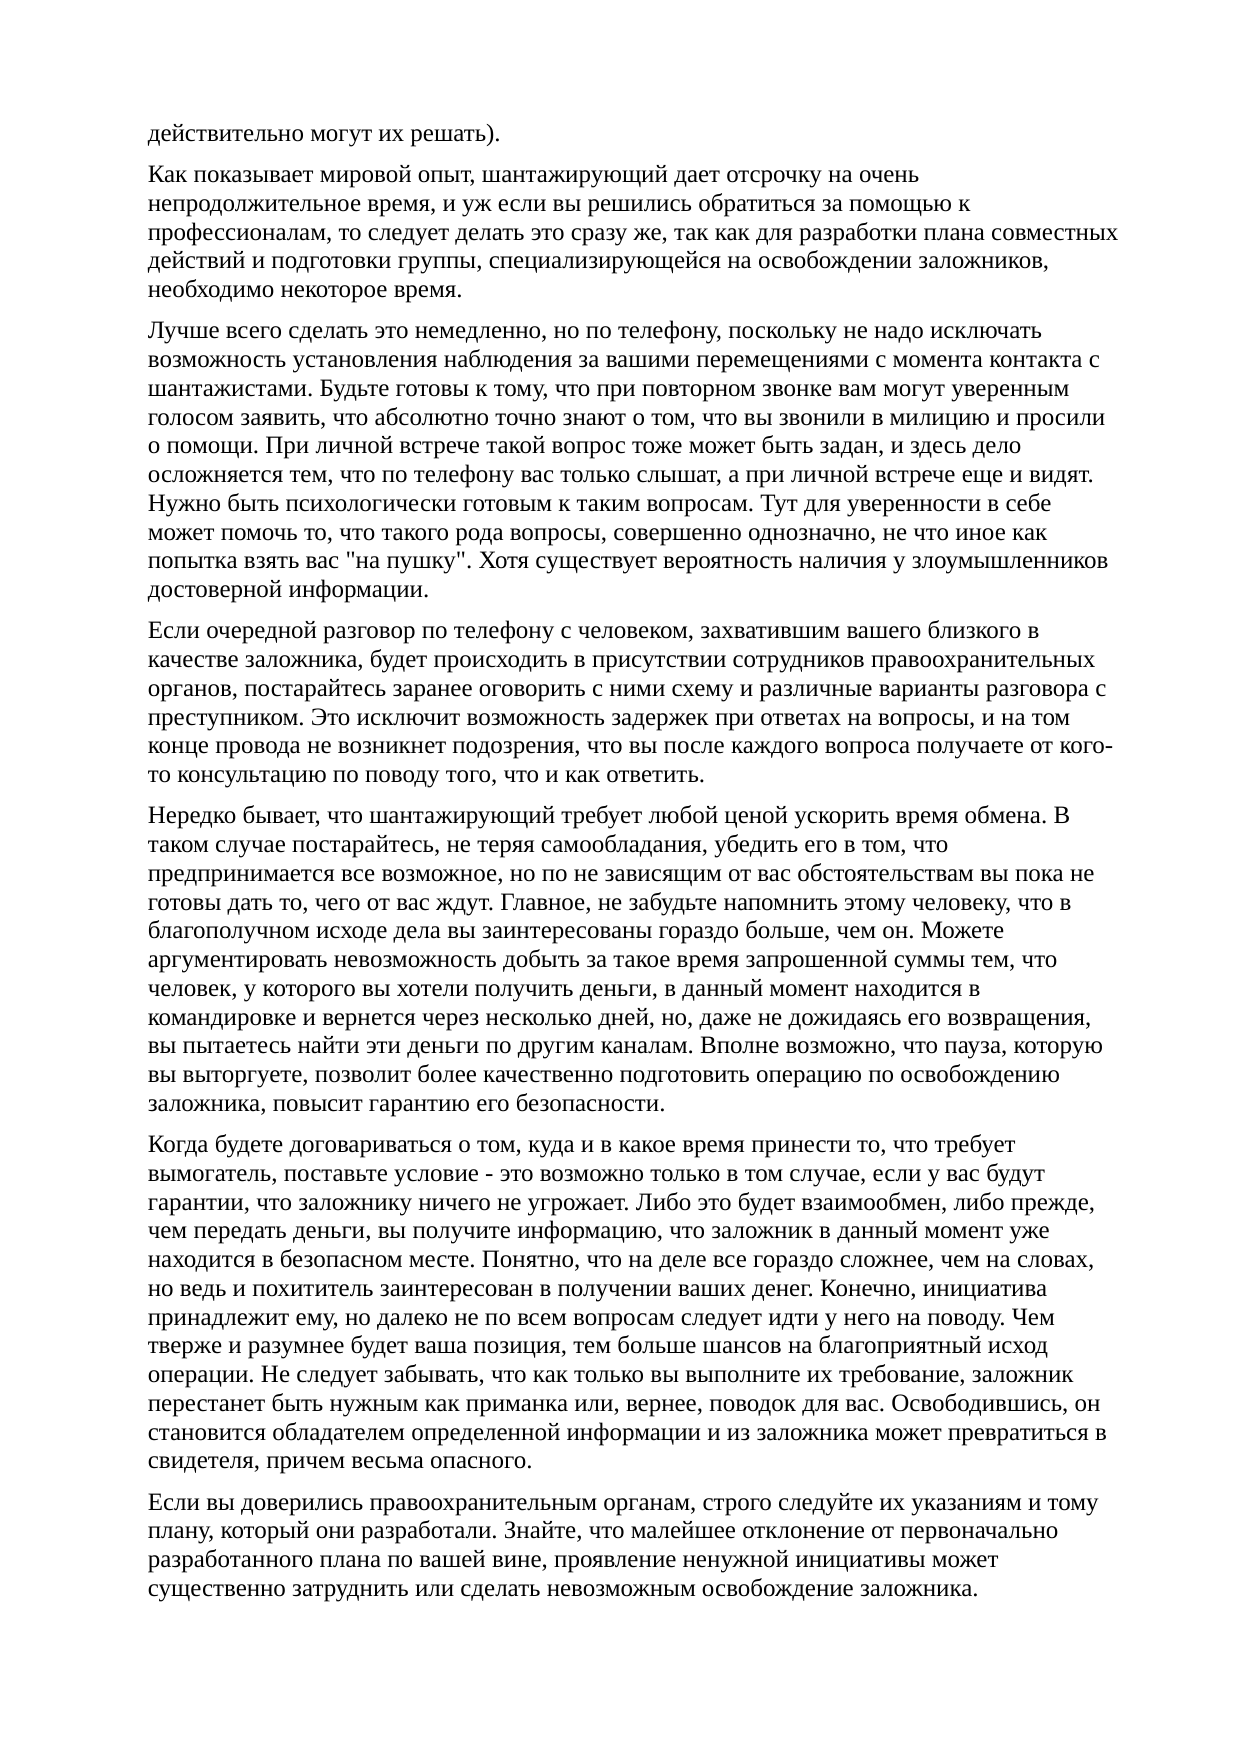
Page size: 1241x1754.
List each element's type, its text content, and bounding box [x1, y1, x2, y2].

text Если вы доверились правоохранительным органам, строго следуйте их указаниям и тому плану, который они разработали. Знайте, что малейшее отклонение от первоначально разработанного плана по вашей вине, проявление ненужной инициативы может существенно затруднить или сделать невозможным освобождение заложника. [148, 1487, 1122, 1602]
text Лучше всего сделать это немедленно, но по телефону, поскольку не надо исключать возможность установления наблюдения за вашими перемещениями с момента контакта с шантажистами. Будьте готовы к тому, что при повторном звонке вам могут уверенным голосом заявить, что абсолютно точно знают о том, что вы звонили в милицию и просили о помощи. При личной встрече такой вопрос тоже может быть задан, и здесь дело осложняется тем, что по телефону вас только слышат, а при личной встрече еще и видят. Нужно быть психологически готовым к таким вопросам. Тут для уверенности в себе может помочь то, что такого рода вопросы, совершенно однозначно, не что иное как попытка взять вас "на пушку". Хотя существует вероятность наличия у злоумышленников достоверной информации. [148, 316, 1122, 603]
text Если очередной разговор по телефону с человеком, захватившим вашего близкого в качестве заложника, будет происходить в присутствии сотрудников правоохранительных органов, постарайтесь заранее оговорить с ними схему и различные варианты разговора с преступником. Это исключит возможность задержек при ответах на вопросы, и на том конце провода не возникнет подозрения, что вы после каждого вопроса получаете от кого-то консультацию по поводу того, что и как ответить. [148, 616, 1122, 788]
text Как показывает мировой опыт, шантажирующий дает отсрочку на очень непродолжительное время, и уж если вы решились обратиться за помощью к профессионалам, то следует делать это сразу же, так как для разработки плана совместных действий и подготовки группы, специализирующейся на освобождении заложников, необходимо некоторое время. [148, 159, 1122, 303]
text действительно могут их решать). [148, 118, 1122, 147]
text Когда будете договариваться о том, куда и в какое время принести то, что требует вымогатель, поставьте условие - это возможно только в том случае, если у вас будут гарантии, что заложнику ничего не угрожает. Либо это будет взаимообмен, либо прежде, чем передать деньги, вы получите информацию, что заложник в данный момент уже находится в безопасном месте. Понятно, что на деле все гораздо сложнее, чем на словах, но ведь и похититель заинтересован в получении ваших денег. Конечно, инициатива принадлежит ему, но далеко не по всем вопросам следует идти у него на поводу. Чем тверже и разумнее будет ваша позиция, тем больше шансов на благоприятный исход операции. Не следует забывать, что как только вы выполните их требование, заложник перестанет быть нужным как приманка или, вернее, поводок для вас. Освободившись, он становится обладателем определенной информации и из заложника может превратиться в свидетеля, причем весьма опасного. [148, 1129, 1122, 1474]
text Нередко бывает, что шантажирующий требует любой ценой ускорить время обмена. В таком случае постарайтесь, не теряя самообладания, убедить его в том, что предпринимается все возможное, но по не зависящим от вас обстоятельствам вы пока не готовы дать то, чего от вас ждут. Главное, не забудьте напомнить этому человеку, что в благополучном исходе дела вы заинтересованы гораздо больше, чем он. Можете аргументировать невозможность добыть за такое время запрошенной суммы тем, что человек, у которого вы хотели получить деньги, в данный момент находится в командировке и вернется через несколько дней, но, даже не дожидаясь его возвращения, вы пытаетесь найти эти деньги по другим каналам. Вполне возможно, что пауза, которую вы выторгуете, позволит более качественно подготовить операцию по освобождению заложника, повысит гарантию его безопасности. [148, 801, 1122, 1117]
